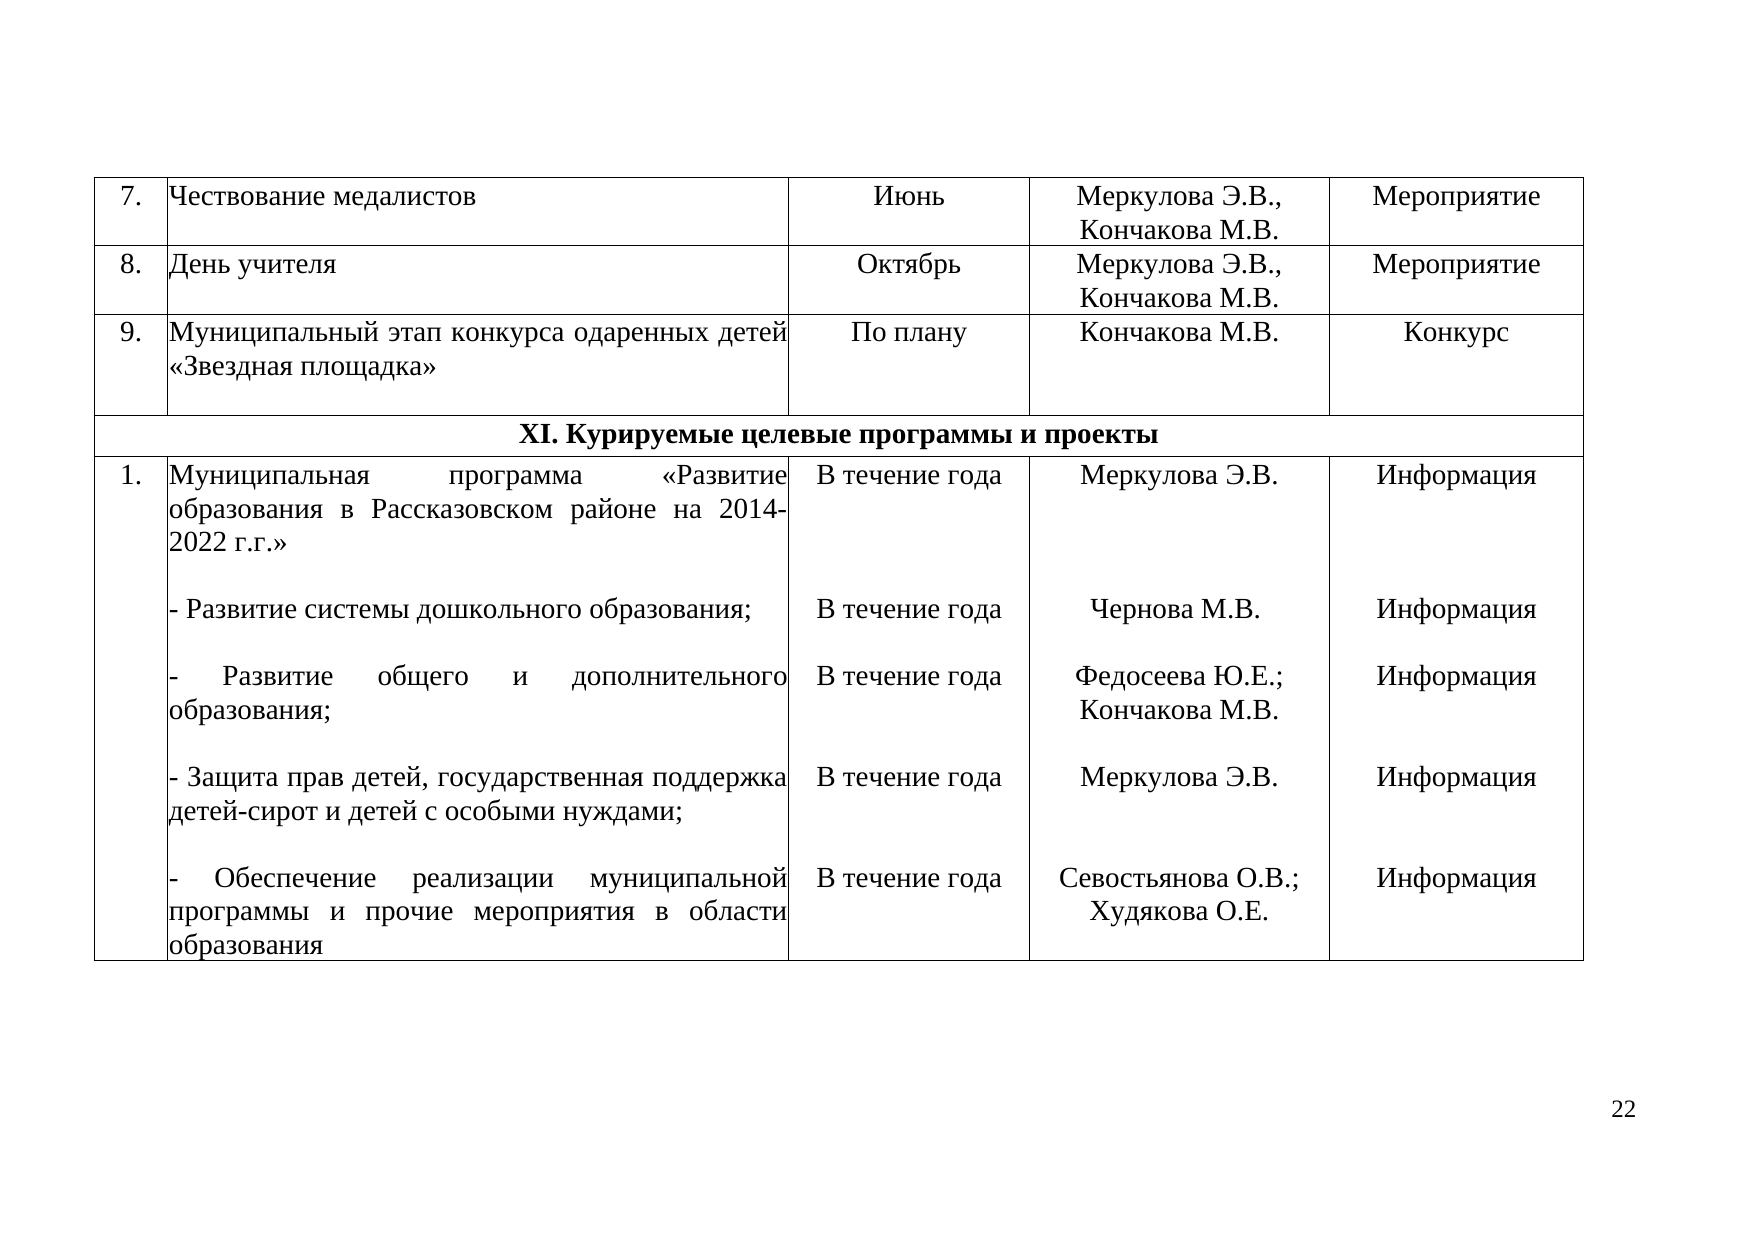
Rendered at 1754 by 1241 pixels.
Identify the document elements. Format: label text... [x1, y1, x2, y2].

table_cell Меркулова Э.В., Кончакова М.В. [1030, 246, 1329, 313]
table_cell [1588, 456, 1597, 960]
table_cell 7. [95, 178, 167, 245]
table_cell Кончакова М.В. [1030, 315, 1329, 415]
table_cell Октябрь [789, 246, 1029, 313]
table_cell 8. [95, 246, 167, 313]
table_cell Конкурс [1330, 315, 1583, 415]
table_cell 9. [95, 315, 167, 415]
table_cell День учителя [168, 246, 788, 313]
table_cell Мероприятие [1330, 246, 1583, 313]
table_cell Чествование медалистов [168, 178, 788, 245]
table_cell Меркулова Э.В. Чернова М.В. Федосеева Ю.Е.; Кончакова М.В. Меркулова Э.В. Севостьянова О.В.; Худякова О.Е. [1030, 457, 1329, 960]
table_cell [1597, 415, 1754, 456]
table_cell Муниципальная программа «Развитие образования в Рассказовском районе на 2014-2022 г.г.» - Развитие системы дошкольного образования; - Развитие общего и дополнительного образования; - Защита прав детей, государственная поддержка детей-сирот и детей с особыми нуждами; - Обеспечение реализации муниципальной программы и прочие мероприятия в области образования [168, 457, 788, 960]
table_cell [1588, 245, 1597, 313]
table_cell В течение года В течение года В течение года В течение года В течение года [789, 457, 1029, 960]
table_cell Июнь [789, 178, 1029, 245]
table_cell По плану [789, 315, 1029, 415]
table_cell [1588, 177, 1597, 245]
table_cell [1597, 456, 1754, 960]
table_cell XI. Курируемые целевые программы и проекты [95, 416, 1583, 456]
table_cell 1. [95, 457, 167, 960]
table_cell [1588, 415, 1597, 456]
table_cell Меркулова Э.В., Кончакова М.В. [1030, 178, 1329, 245]
table_cell Информация Информация Информация Информация Информация [1330, 457, 1583, 960]
table_cell Муниципальный этап конкурса одаренных детей «Звездная площадка» [168, 315, 788, 415]
table_cell [1597, 314, 1754, 415]
table_cell [1597, 177, 1754, 245]
table_cell [1588, 314, 1597, 415]
table_cell [1597, 245, 1754, 313]
table_cell Мероприятие [1330, 178, 1583, 245]
